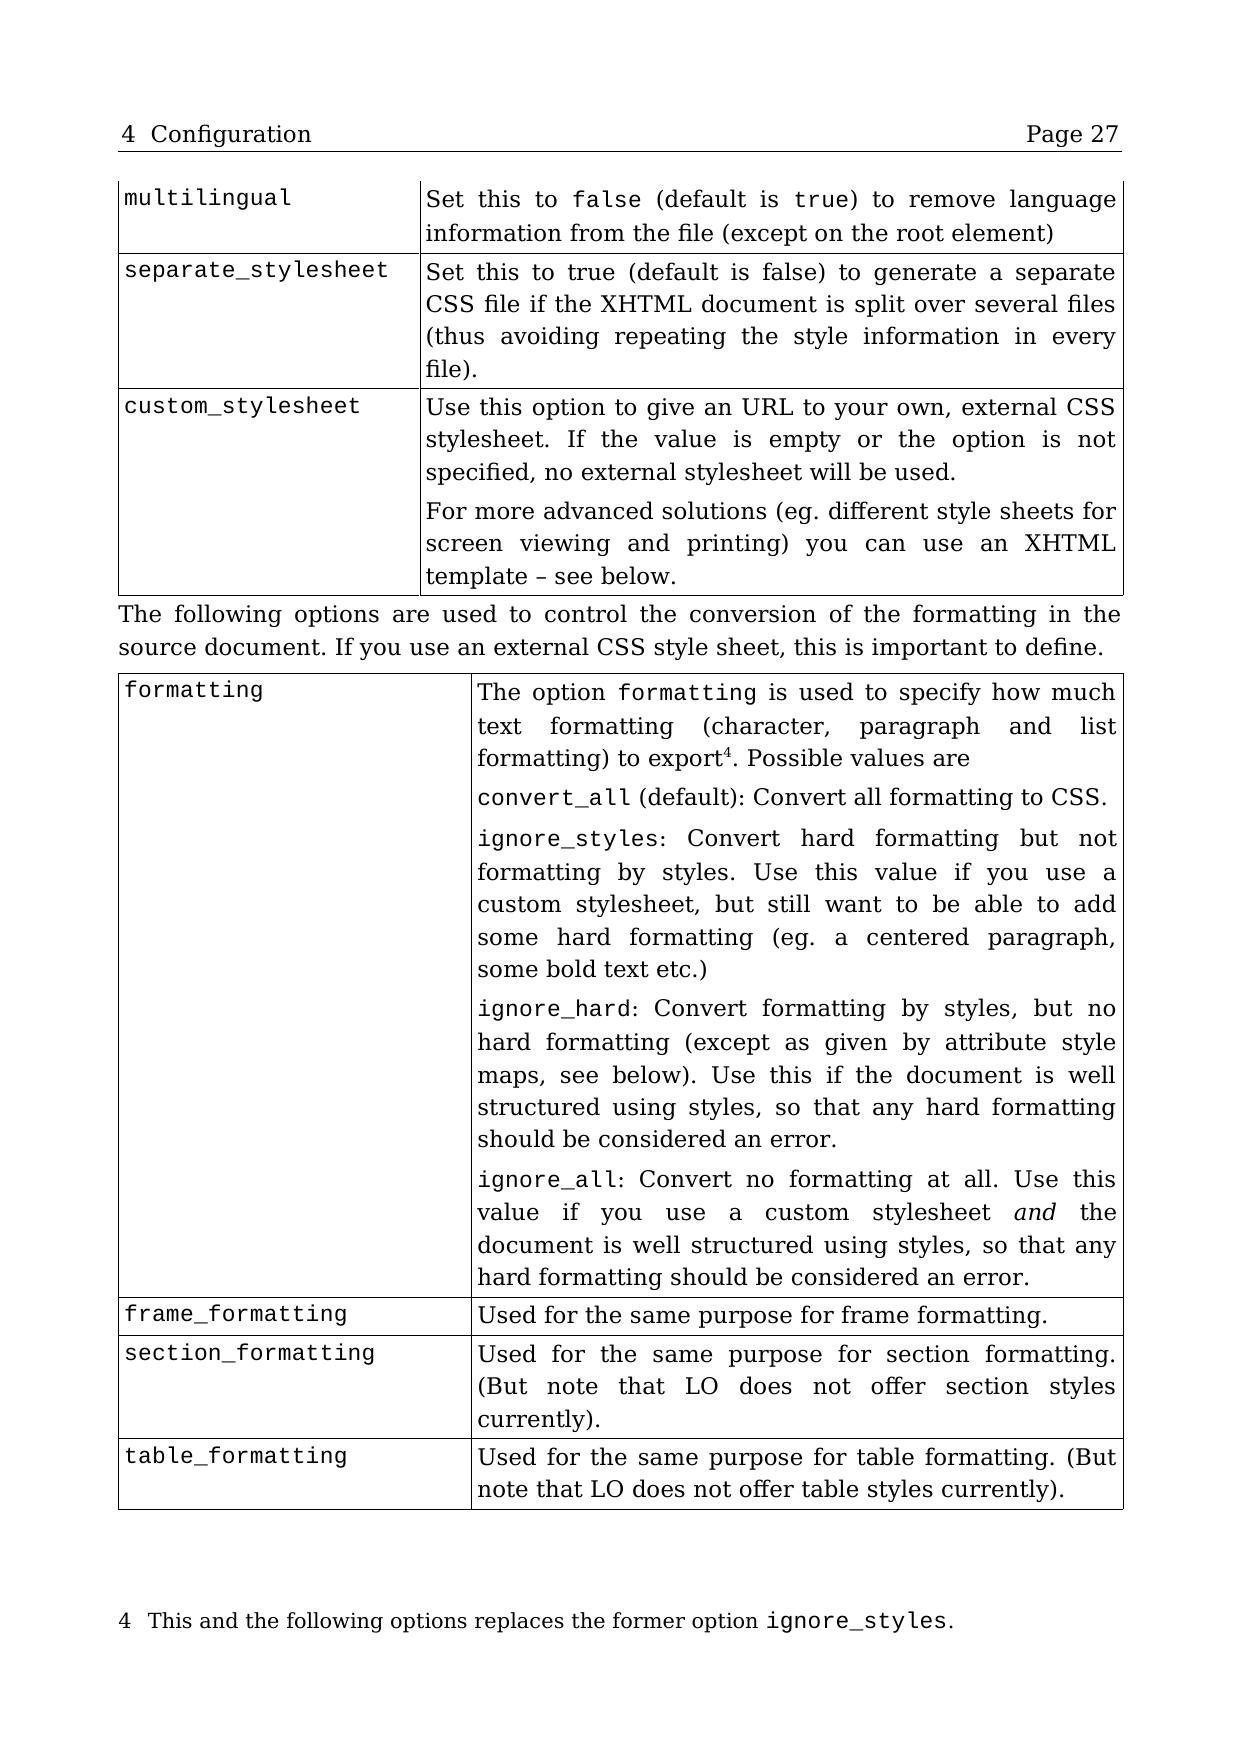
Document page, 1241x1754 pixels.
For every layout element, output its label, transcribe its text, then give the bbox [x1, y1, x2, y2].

table_cell Use this option to give an URL to your own, external CSS stylesheet. If the value is empty or the option is not specified, no external stylesheet will be used. For more advanced solutions (eg. different style sheets for screen viewing and printing) you can use an XHTML template – see below. [421, 389, 1123, 595]
table_header The option formatting is used to specify how much text formatting (character, paragraph and list formatting) to export. Possible values are convert_all (default): Convert all formatting to CSS. ignore_styles: Convert hard formatting but not formatting by styles. Use this value if you use a custom stylesheet, but still want to be able to add some hard formatting (eg. a centered paragraph, some bold text etc.) ignore_hard: Convert formatting by styles, but no hard formatting (except as given by attribute style maps, see below). Use this if the document is well structured using styles, so that any hard formatting should be considered an error. ignore_all: Convert no formatting at all. Use this value if you use a custom stylesheet and the document is well structured using styles, so that any hard formatting should be considered an error. [472, 674, 1123, 1297]
table_cell multilingual [119, 181, 419, 253]
table_cell table_formatting [119, 1439, 471, 1509]
table_cell Used for the same purpose for table formatting. (But note that LO does not offer table styles currently). [472, 1439, 1123, 1509]
table_cell section_formatting [119, 1336, 471, 1438]
text The following options are used to control the conversion of the formatting in the source document. If you use an external CSS style sheet, this is important to define. [118, 601, 1122, 661]
table_cell custom_stylesheet [119, 389, 419, 595]
table_cell frame_formatting [119, 1298, 471, 1335]
table_cell Set this to false (default is true) to remove language information from the file (except on the root element) [421, 181, 1123, 253]
table_cell Set this to true (default is false) to generate a separate CSS file if the XHTML document is split over several files (thus avoiding repeating the style information in every file). [421, 254, 1123, 388]
table_cell separate_stylesheet [119, 254, 419, 388]
table_header formatting [119, 674, 471, 1297]
table_cell Used for the same purpose for frame formatting. [472, 1298, 1123, 1335]
table_cell Used for the same purpose for section formatting. (But note that LO does not offer section styles currently). [472, 1336, 1123, 1438]
